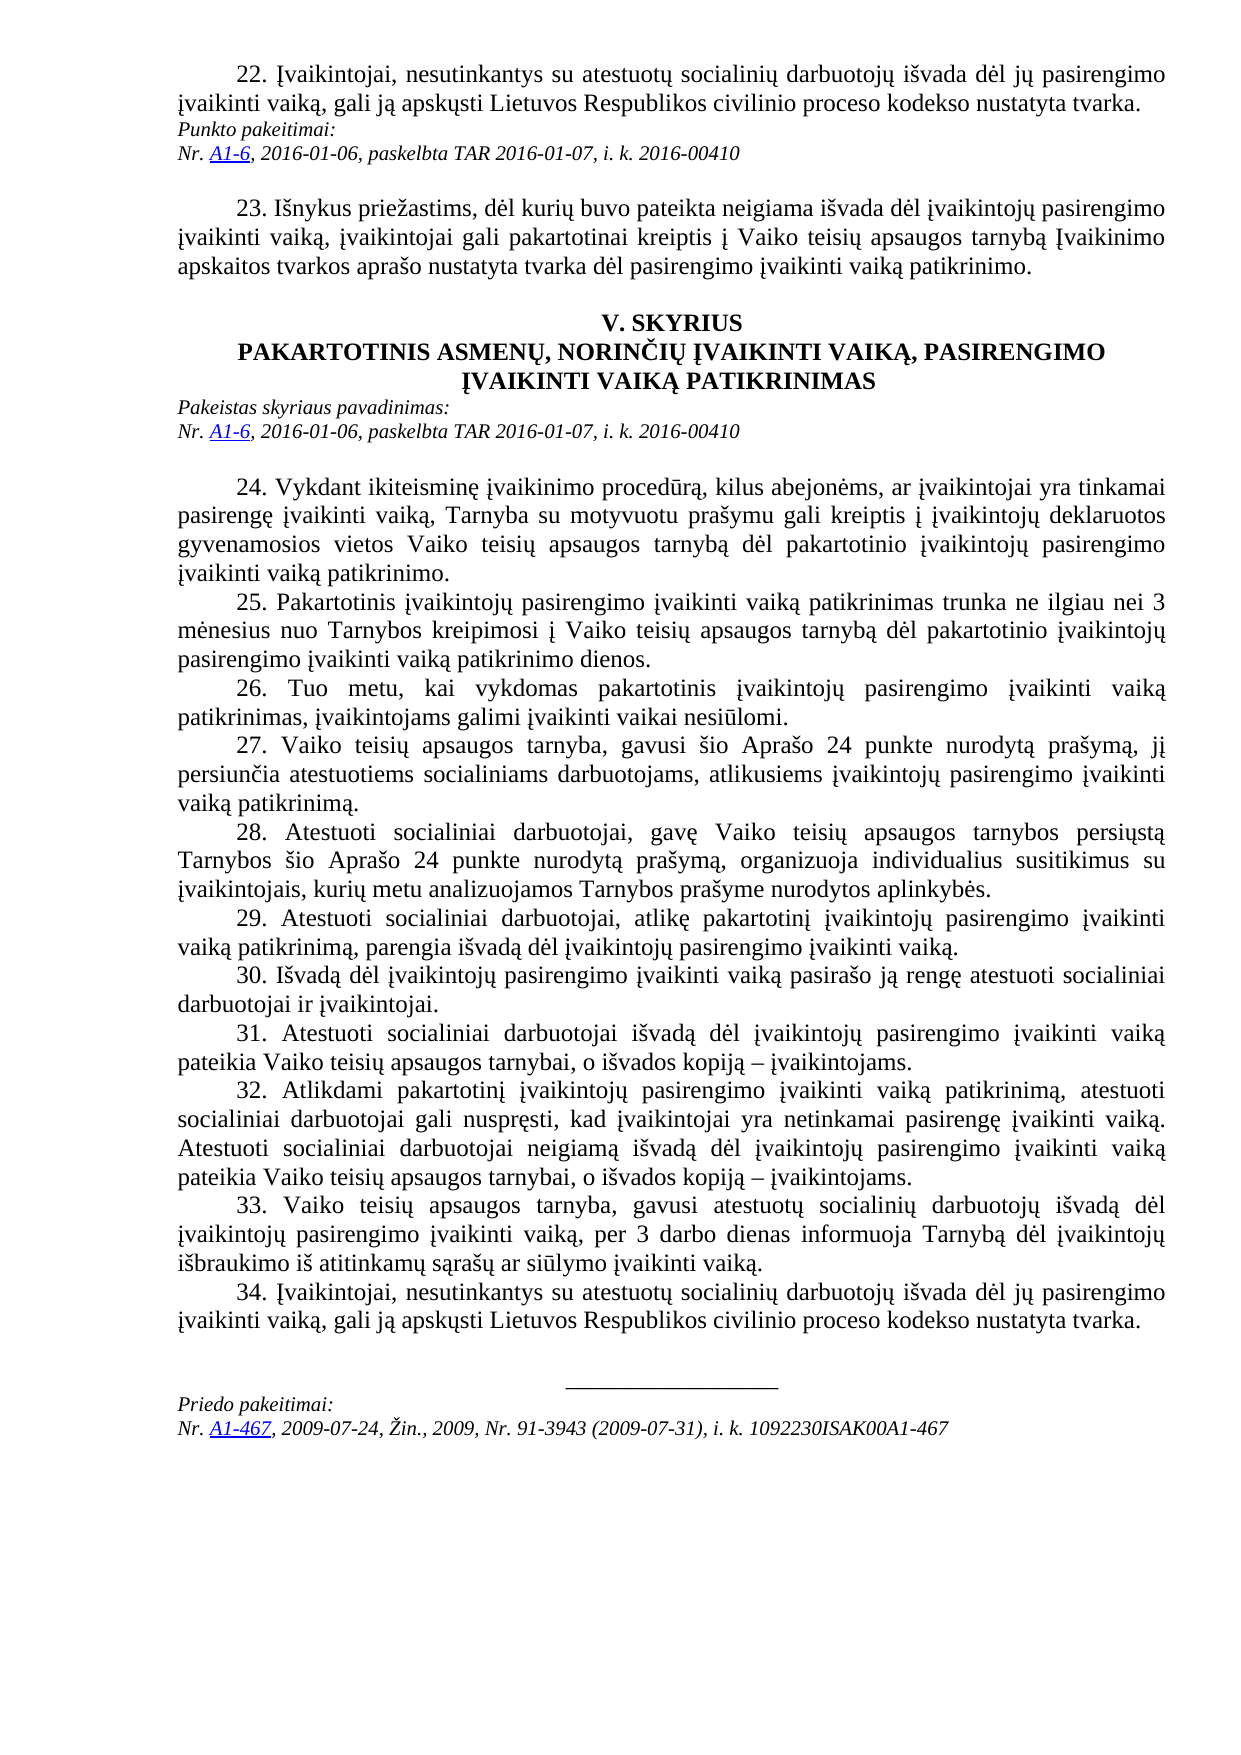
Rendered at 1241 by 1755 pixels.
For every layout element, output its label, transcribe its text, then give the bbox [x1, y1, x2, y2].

text PAKARTOTINIS ASMENŲ, NORINČIŲ ĮVAIKINTI VAIKĄ, PASIRENGIMO ĮVAIKINTI VAIKĄ PATIKRINIMAS [177, 337, 1166, 395]
text _________________ [177, 1363, 1166, 1392]
text V. skyrius [177, 308, 1166, 337]
text 32. Atlikdami pakartotinį įvaikintojų pasirengimo įvaikinti vaiką patikrinimą, atestuoti socialiniai darbuotojai gali nuspręsti, kad įvaikintojai yra netinkamai pasirengę įvaikinti vaiką. Atestuoti socialiniai darbuotojai neigiamą išvadą dėl įvaikintojų pasirengimo įvaikinti vaiką pateikia Vaiko teisių apsaugos tarnybai, o išvados kopiją – įvaikintojams. [177, 1075, 1166, 1190]
text Punkto pakeitimai: [177, 117, 1166, 141]
text Priedo pakeitimai: [177, 1392, 1166, 1416]
text Pakeistas skyriaus pavadinimas: [177, 395, 1166, 419]
text Nr. A1-467, 2009-07-24, Žin., 2009, Nr. 91-3943 (2009-07-31), i. k. 1092230ISAK00A1-467 [177, 1416, 1166, 1440]
text 30. Išvadą dėl įvaikintojų pasirengimo įvaikinti vaiką pasirašo ją rengę atestuoti socialiniai darbuotojai ir įvaikintojai. [177, 960, 1166, 1018]
text 26. Tuo metu, kai vykdomas pakartotinis įvaikintojų pasirengimo įvaikinti vaiką patikrinimas, įvaikintojams galimi įvaikinti vaikai nesiūlomi. [177, 673, 1166, 730]
text 24. Vykdant ikiteisminę įvaikinimo procedūrą, kilus abejonėms, ar įvaikintojai yra tinkamai pasirengę įvaikinti vaiką, Tarnyba su motyvuotu prašymu gali kreiptis į įvaikintojų deklaruotos gyvenamosios vietos Vaiko teisių apsaugos tarnybą dėl pakartotinio įvaikintojų pasirengimo įvaikinti vaiką patikrinimo. [177, 472, 1166, 587]
text Nr. A1-6, 2016-01-06, paskelbta TAR 2016-01-07, i. k. 2016-00410 [177, 419, 1166, 443]
text 22. Įvaikintojai, nesutinkantys su atestuotų socialinių darbuotojų išvada dėl jų pasirengimo įvaikinti vaiką, gali ją apskųsti Lietuvos Respublikos civilinio proceso kodekso nustatyta tvarka. [177, 59, 1166, 117]
text 34. Įvaikintojai, nesutinkantys su atestuotų socialinių darbuotojų išvada dėl jų pasirengimo įvaikinti vaiką, gali ją apskųsti Lietuvos Respublikos civilinio proceso kodekso nustatyta tvarka. [177, 1277, 1166, 1334]
text 31. Atestuoti socialiniai darbuotojai išvadą dėl įvaikintojų pasirengimo įvaikinti vaiką pateikia Vaiko teisių apsaugos tarnybai, o išvados kopiją – įvaikintojams. [177, 1018, 1166, 1075]
text 29. Atestuoti socialiniai darbuotojai, atlikę pakartotinį įvaikintojų pasirengimo įvaikinti vaiką patikrinimą, parengia išvadą dėl įvaikintojų pasirengimo įvaikinti vaiką. [177, 903, 1166, 960]
text Nr. A1-6, 2016-01-06, paskelbta TAR 2016-01-07, i. k. 2016-00410 [177, 141, 1166, 165]
text 28. Atestuoti socialiniai darbuotojai, gavę Vaiko teisių apsaugos tarnybos persiųstą Tarnybos šio Aprašo 24 punkte nurodytą prašymą, organizuoja individualius susitikimus su įvaikintojais, kurių metu analizuojamos Tarnybos prašyme nurodytos aplinkybės. [177, 817, 1166, 903]
text 27. Vaiko teisių apsaugos tarnyba, gavusi šio Aprašo 24 punkte nurodytą prašymą, jį persiunčia atestuotiems socialiniams darbuotojams, atlikusiems įvaikintojų pasirengimo įvaikinti vaiką patikrinimą. [177, 730, 1166, 817]
text 33. Vaiko teisių apsaugos tarnyba, gavusi atestuotų socialinių darbuotojų išvadą dėl įvaikintojų pasirengimo įvaikinti vaiką, per 3 darbo dienas informuoja Tarnybą dėl įvaikintojų išbraukimo iš atitinkamų sąrašų ar siūlymo įvaikinti vaiką. [177, 1190, 1166, 1277]
text 25. Pakartotinis įvaikintojų pasirengimo įvaikinti vaiką patikrinimas trunka ne ilgiau nei 3 mėnesius nuo Tarnybos kreipimosi į Vaiko teisių apsaugos tarnybą dėl pakartotinio įvaikintojų pasirengimo įvaikinti vaiką patikrinimo dienos. [177, 587, 1166, 673]
text 23. Išnykus priežastims, dėl kurių buvo pateikta neigiama išvada dėl įvaikintojų pasirengimo įvaikinti vaiką, įvaikintojai gali pakartotinai kreiptis į Vaiko teisių apsaugos tarnybą Įvaikinimo apskaitos tvarkos aprašo nustatyta tvarka dėl pasirengimo įvaikinti vaiką patikrinimo. [177, 193, 1166, 280]
